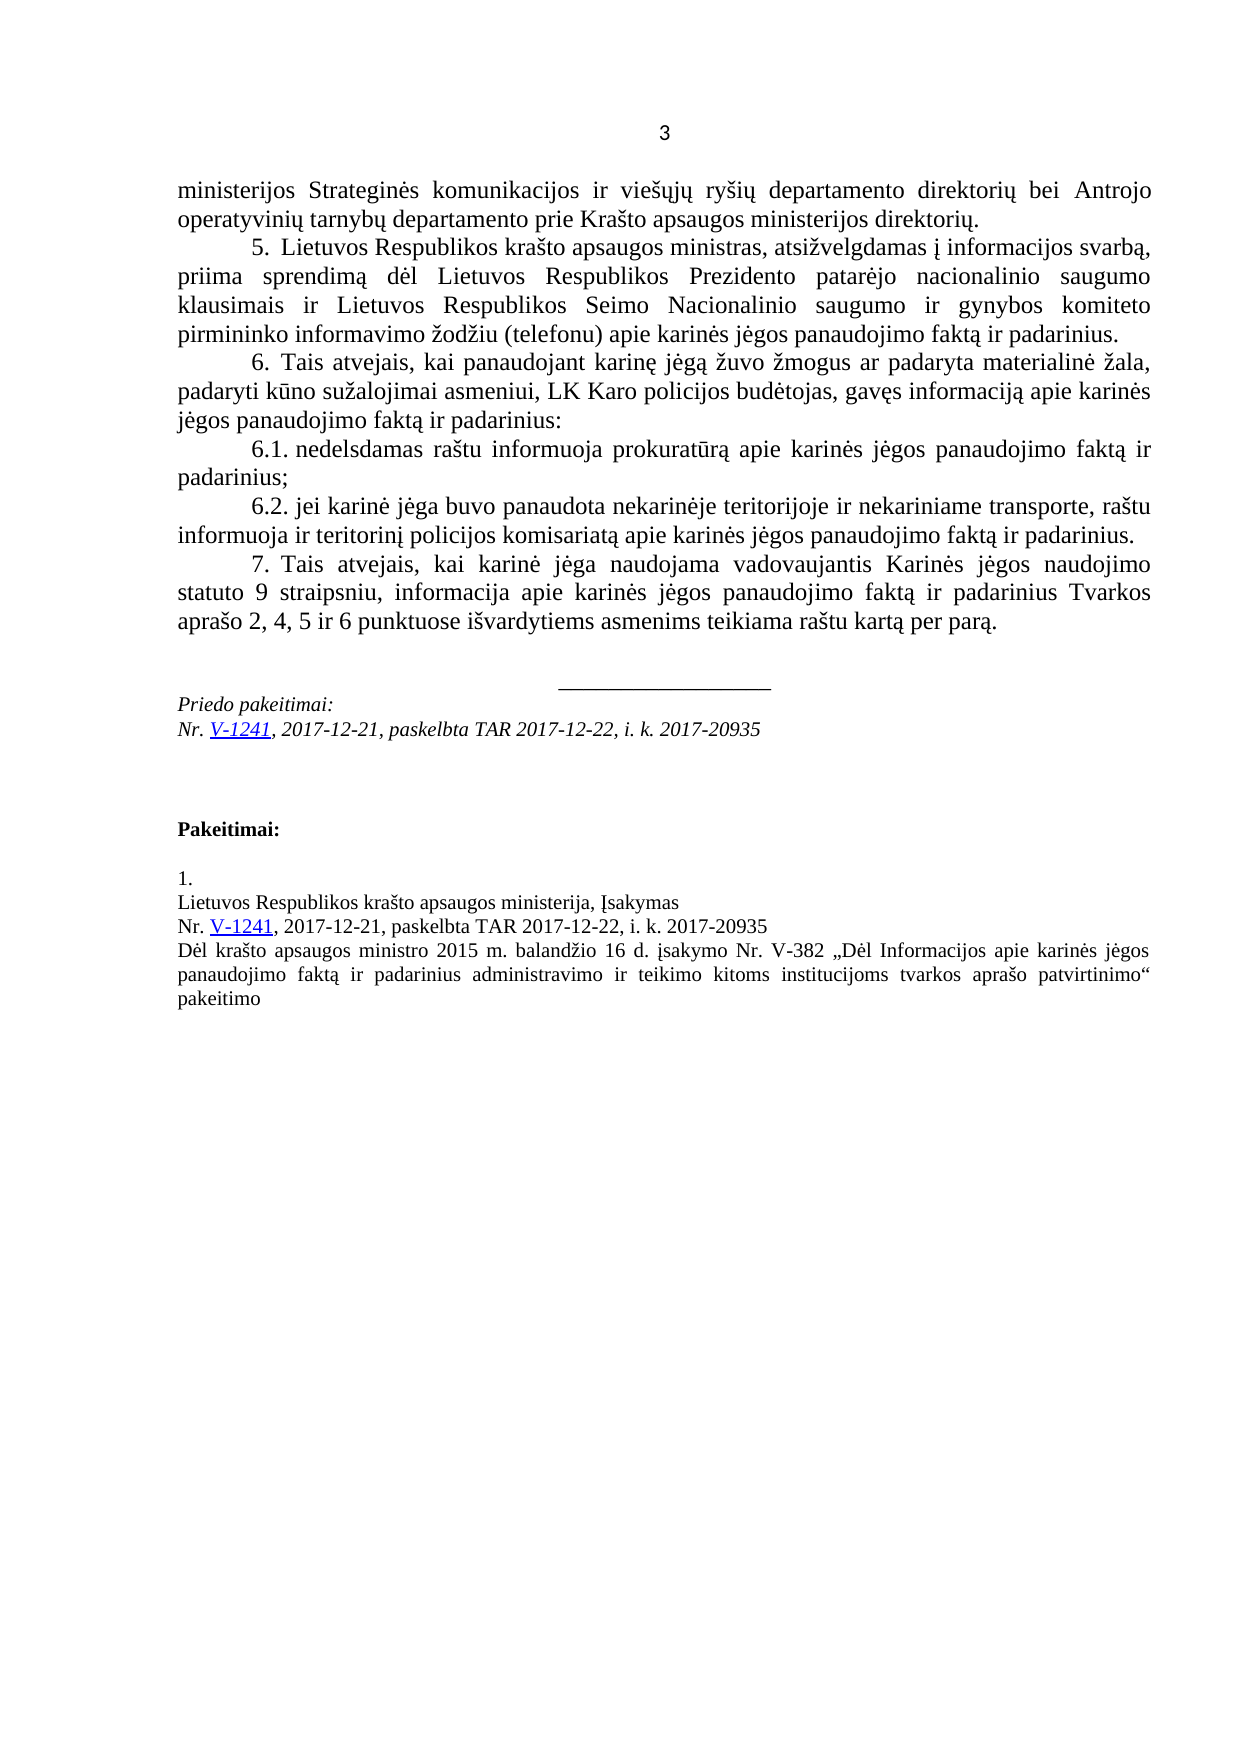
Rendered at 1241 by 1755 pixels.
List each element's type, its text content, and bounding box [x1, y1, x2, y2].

text 1. [177, 866, 1152, 889]
text _________________ [177, 664, 1152, 692]
text Nr. V-1241, 2017-12-21, paskelbta TAR 2017-12-22, i. k. 2017-20935 [177, 716, 1152, 741]
text ministerijos Strateginės komunikacijos ir viešųjų ryšių departamento direktorių bei Antrojo operatyvinių tarnybų departamento prie Krašto apsaugos ministerijos direktorių. [177, 175, 1152, 232]
text Lietuvos Respublikos krašto apsaugos ministerija, Įsakymas [177, 889, 1152, 914]
text 6. Tais atvejais, kai panaudojant karinę jėgą žuvo žmogus ar padaryta materialinė žala, padaryti kūno sužalojimai asmeniui, LK Karo policijos budėtojas, gavęs informaciją apie karinės jėgos panaudojimo faktą ir padarinius: [177, 347, 1152, 434]
text 5. Lietuvos Respublikos krašto apsaugos ministras, atsižvelgdamas į informacijos svarbą, priima sprendimą dėl Lietuvos Respublikos Prezidento patarėjo nacionalinio saugumo klausimais ir Lietuvos Respublikos Seimo Nacionalinio saugumo ir gynybos komiteto pirmininko informavimo žodžiu (telefonu) apie karinės jėgos panaudojimo faktą ir padarinius. [177, 232, 1152, 347]
text Dėl krašto apsaugos ministro 2015 m. balandžio 16 d. įsakymo Nr. V-382 „Dėl Informacijos apie karinės jėgos panaudojimo faktą ir padarinius administravimo ir teikimo kitoms institucijoms tvarkos aprašo patvirtinimo“ pakeitimo [177, 938, 1152, 1010]
text Priedo pakeitimai: [177, 692, 1152, 716]
text 7. Tais atvejais, kai karinė jėga naudojama vadovaujantis Karinės jėgos naudojimo statuto 9 straipsniu, informacija apie karinės jėgos panaudojimo faktą ir padarinius Tvarkos aprašo 2, 4, 5 ir 6 punktuose išvardytiems asmenims teikiama raštu kartą per parą. [177, 549, 1152, 635]
text 6.2. jei karinė jėga buvo panaudota nekarinėje teritorijoje ir nekariniame transporte, raštu informuoja ir teritorinį policijos komisariatą apie karinės jėgos panaudojimo faktą ir padarinius. [177, 491, 1152, 549]
text 6.1. nedelsdamas raštu informuoja prokuratūrą apie karinės jėgos panaudojimo faktą ir padarinius; [177, 434, 1152, 491]
text Pakeitimai: [177, 817, 1152, 841]
text Nr. V-1241, 2017-12-21, paskelbta TAR 2017-12-22, i. k. 2017-20935 [177, 914, 1152, 938]
